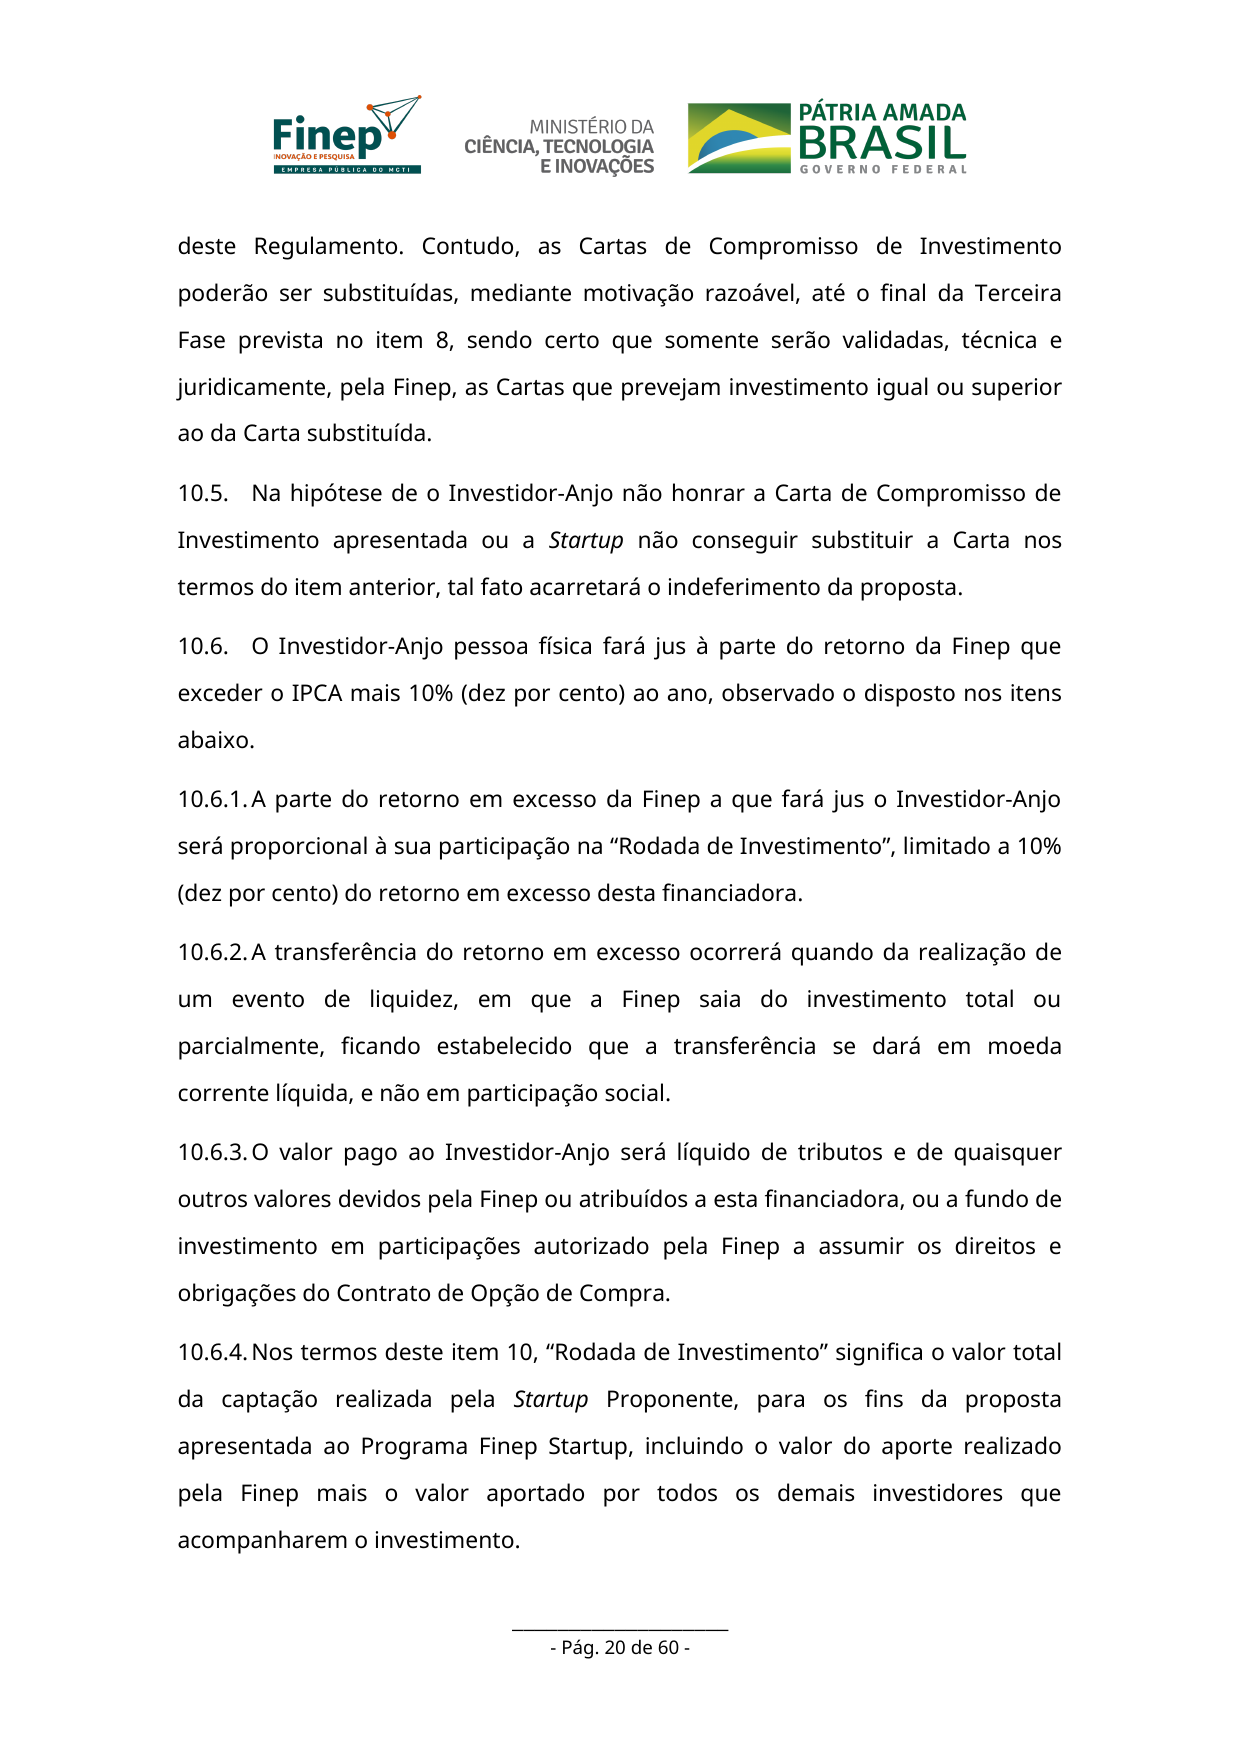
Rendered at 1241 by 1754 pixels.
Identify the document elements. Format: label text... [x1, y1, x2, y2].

list Nos termos deste item 10, “Rodada de Investimento” significa o valor total da captação realizada pela Startup Proponente, para os fins da proposta apresentada ao Programa Finep Startup, incluindo o valor do aporte realizado pela Finep mais o valor aportado por todos os demais investidores que acompanharem o investimento. [177, 1336, 1063, 1555]
list deste Regulamento. Contudo, as Cartas de Compromisso de Investimento poderão ser substituídas, mediante motivação razoável, até o final da Terceira Fase prevista no item 8, sendo certo que somente serão validadas, técnica e juridicamente, pela Finep, as Cartas que prevejam investimento igual ou superior ao da Carta substituída. [177, 230, 1063, 449]
list Na hipótese de o Investidor-Anjo não honrar a Carta de Compromisso de Investimento apresentada ou a Startup não conseguir substituir a Carta nos termos do item anterior, tal fato acarretará o indeferimento da proposta. [177, 477, 1063, 602]
list A transferência do retorno em excesso ocorrerá quando da realização de um evento de liquidez, em que a Finep saia do investimento total ou parcialmente, ficando estabelecido que a transferência se dará em moeda corrente líquida, e não em participação social. [177, 936, 1063, 1108]
list A parte do retorno em excesso da Finep a que fará jus o Investidor-Anjo será proporcional à sua participação na “Rodada de Investimento”, limitado a 10% (dez por cento) do retorno em excesso desta financiadora. [177, 783, 1063, 908]
list O valor pago ao Investidor-Anjo será líquido de tributos e de quaisquer outros valores devidos pela Finep ou atribuídos a esta financiadora, ou a fundo de investimento em participações autorizado pela Finep a assumir os direitos e obrigações do Contrato de Opção de Compra. [177, 1136, 1063, 1308]
list O Investidor-Anjo pessoa física fará jus à parte do retorno da Finep que exceder o IPCA mais 10% (dez por cento) ao ano, observado o disposto nos itens abaixo. [177, 630, 1063, 755]
